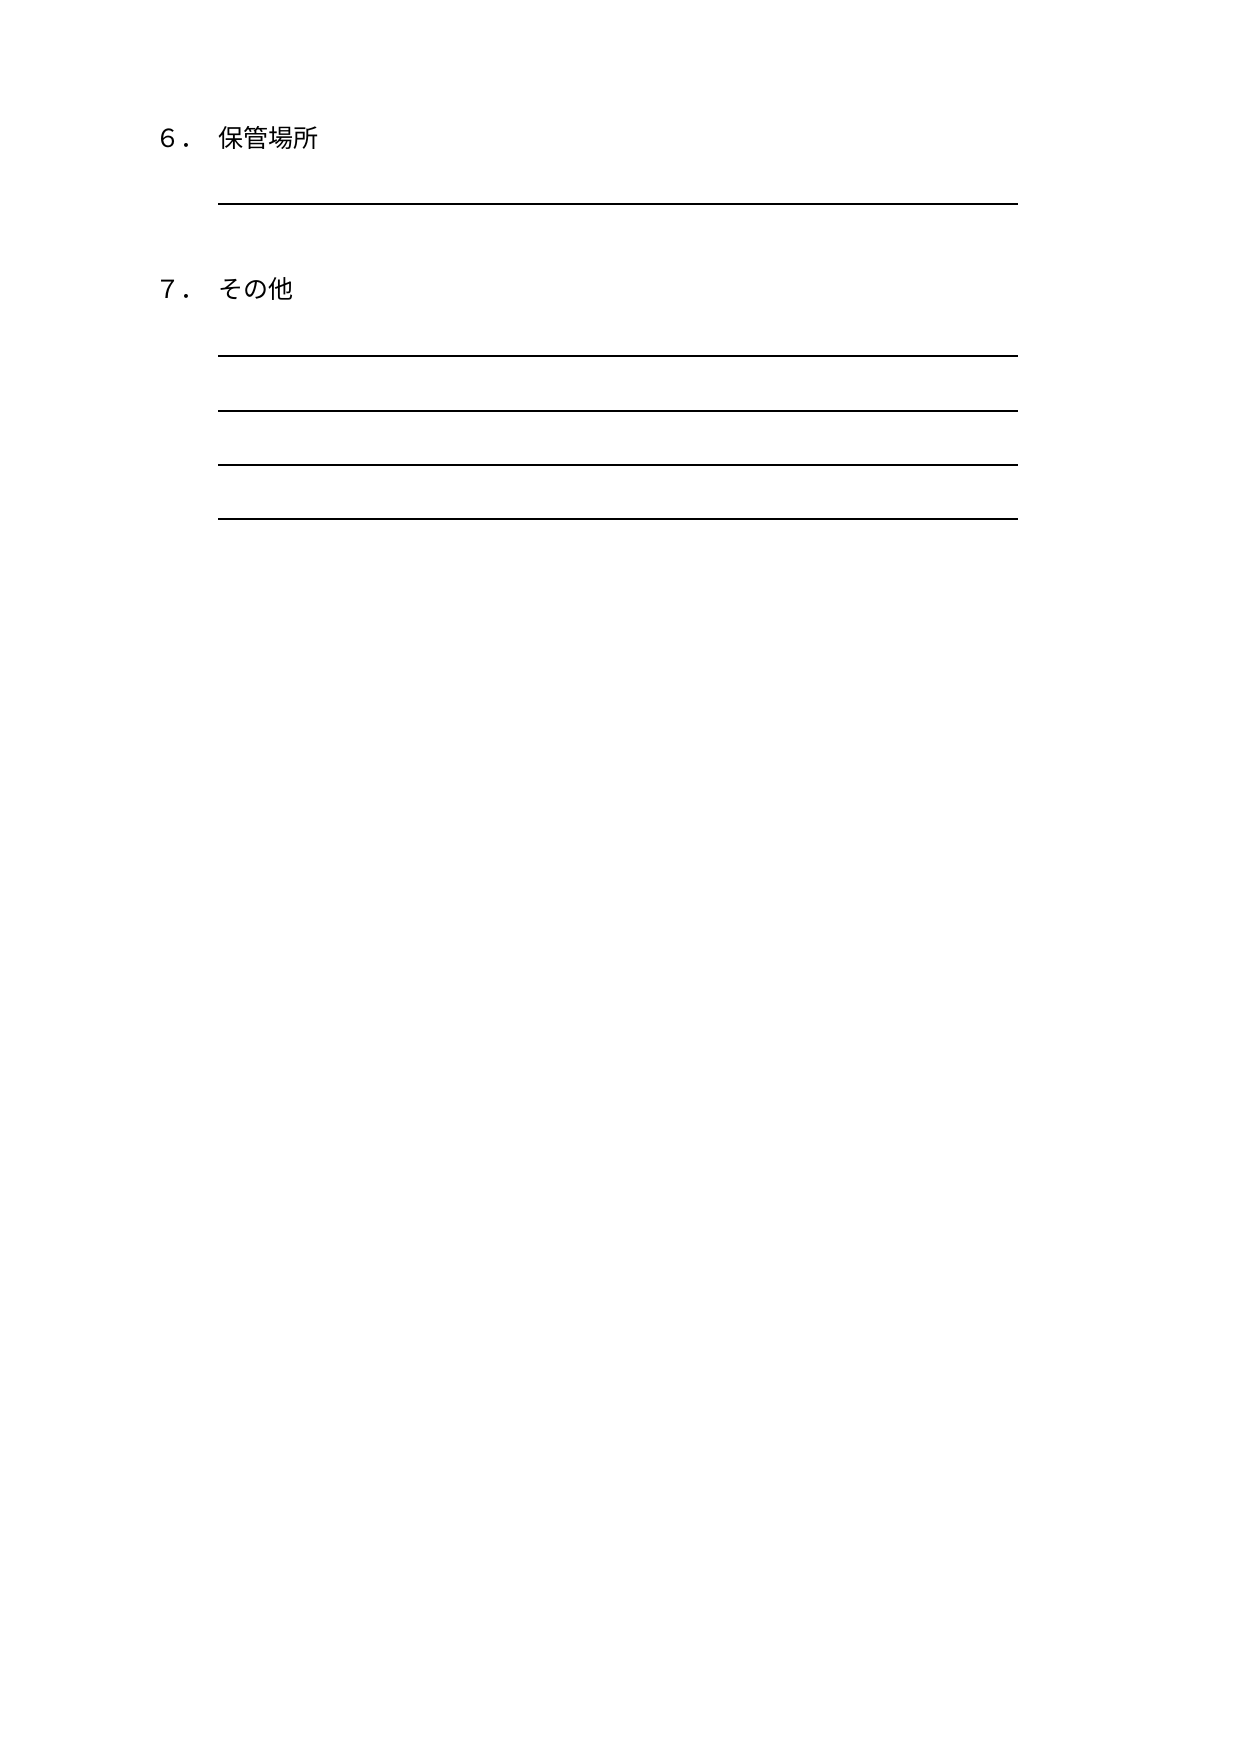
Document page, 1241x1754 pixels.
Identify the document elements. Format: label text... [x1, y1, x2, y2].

list 保管場所 [156, 118, 1122, 154]
list その他 [156, 270, 1122, 306]
